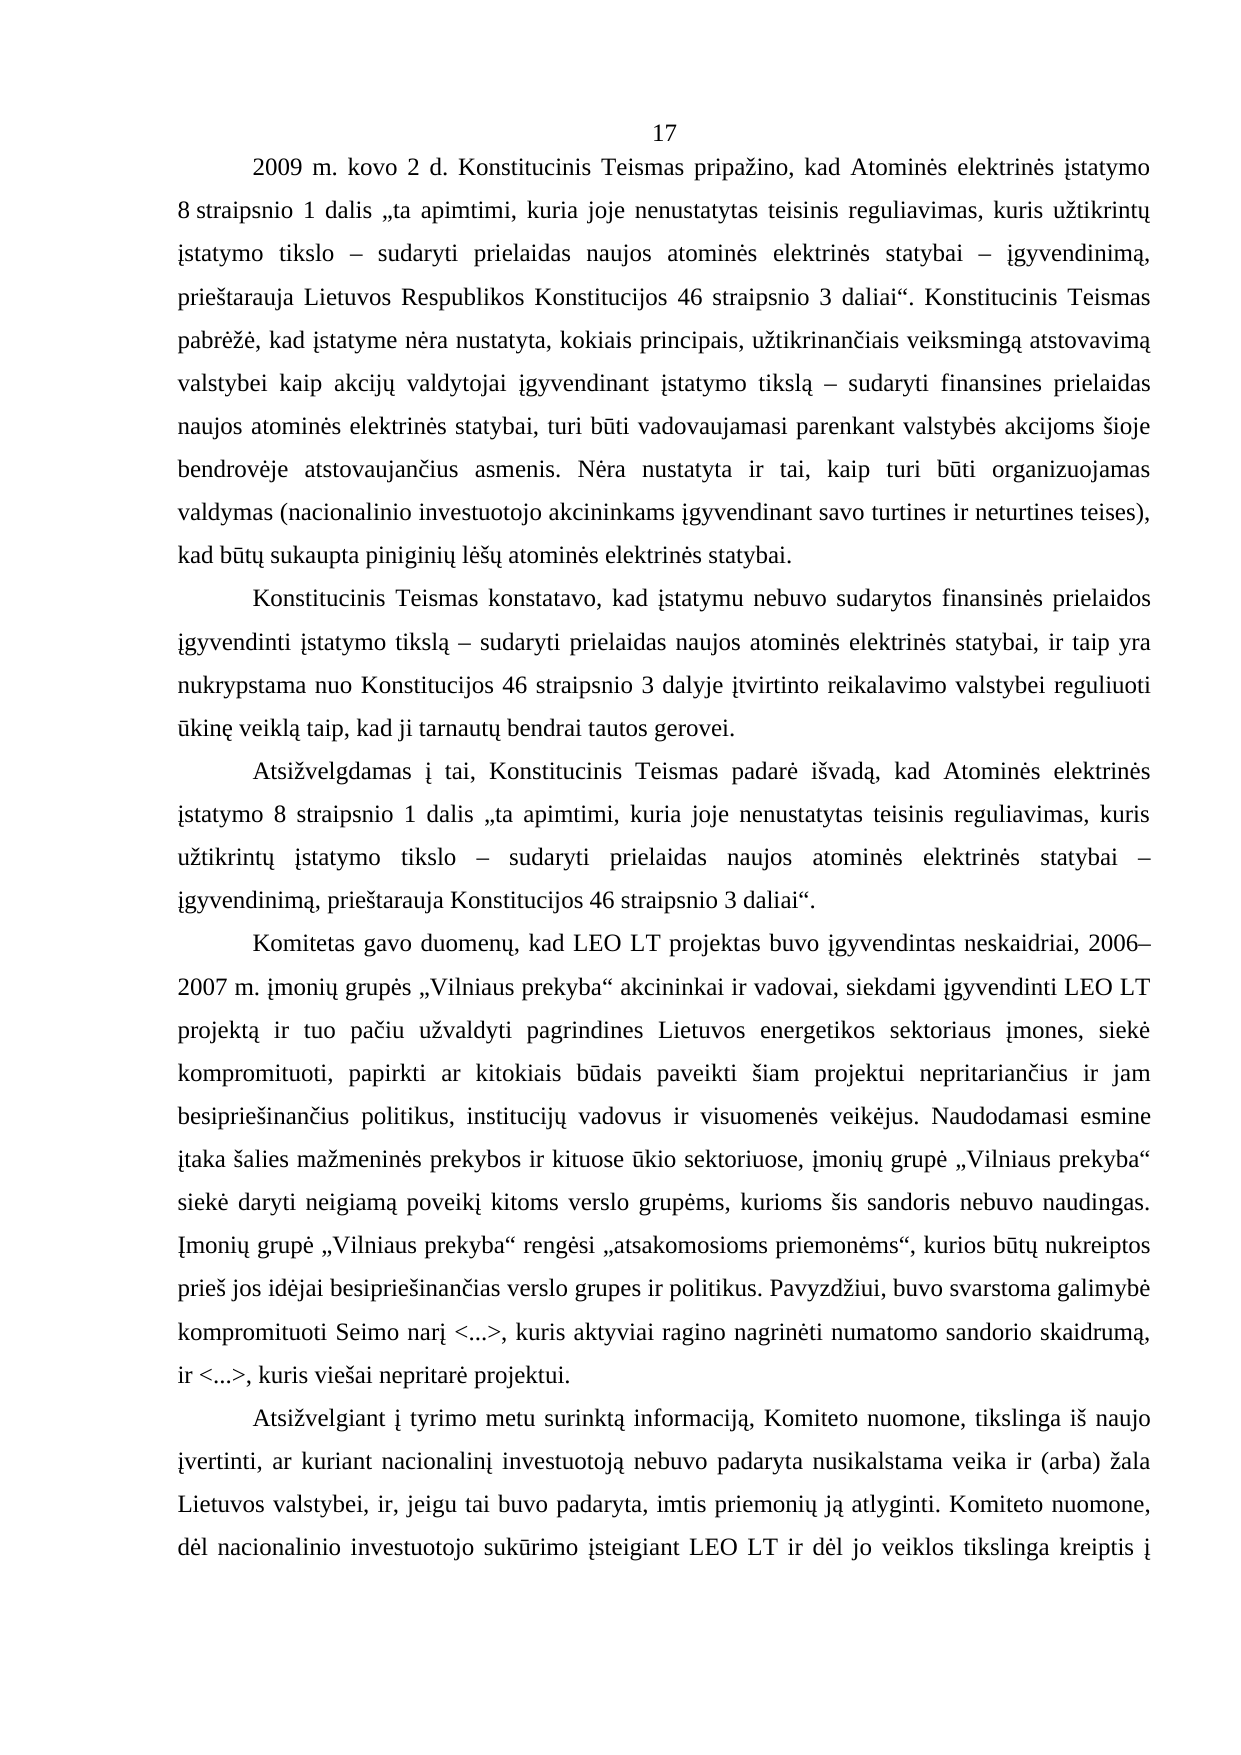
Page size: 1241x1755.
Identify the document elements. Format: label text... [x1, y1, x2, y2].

text 2009 m. kovo 2 d. Konstitucinis Teismas pripažino, kad Atominės elektrinės įstatymo 8 straipsnio 1 dalis „ta apimtimi, kuria joje nenustatytas teisinis reguliavimas, kuris užtikrintų įstatymo tikslo – sudaryti prielaidas naujos atominės elektrinės statybai – įgyvendinimą, prieštarauja Lietuvos Respublikos Konstitucijos 46 straipsnio 3 daliai“. Konstitucinis Teismas pabrėžė, kad įstatyme nėra nustatyta, kokiais principais, užtikrinančiais veiksmingą atstovavimą valstybei kaip akcijų valdytojai įgyvendinant įstatymo tikslą – sudaryti finansines prielaidas naujos atominės elektrinės statybai, turi būti vadovaujamasi parenkant valstybės akcijoms šioje bendrovėje atstovaujančius asmenis. Nėra nustatyta ir tai, kaip turi būti organizuojamas valdymas (nacionalinio investuotojo akcininkams įgyvendinant savo turtines ir neturtines teises), kad būtų sukaupta piniginių lėšų atominės elektrinės statybai. [177, 152, 1152, 569]
text Komitetas gavo duomenų, kad LEO LT projektas buvo įgyvendintas neskaidriai, 2006–2007 m. įmonių grupės „Vilniaus prekyba“ akcininkai ir vadovai, siekdami įgyvendinti LEO LT projektą ir tuo pačiu užvaldyti pagrindines Lietuvos energetikos sektoriaus įmones, siekė kompromituoti, papirkti ar kitokiais būdais paveikti šiam projektui nepritariančius ir jam besipriešinančius politikus, institucijų vadovus ir visuomenės veikėjus. Naudodamasi esmine įtaka šalies mažmeninės prekybos ir kituose ūkio sektoriuose, įmonių grupė „Vilniaus prekyba“ siekė daryti neigiamą poveikį kitoms verslo grupėms, kurioms šis sandoris nebuvo naudingas. Įmonių grupė „Vilniaus prekyba“ rengėsi „atsakomosioms priemonėms“, kurios būtų nukreiptos prieš jos idėjai besipriešinančias verslo grupes ir politikus. Pavyzdžiui, buvo svarstoma galimybė kompromituoti Seimo narį <...>, kuris aktyviai ragino nagrinėti numatomo sandorio skaidrumą, ir <...>, kuris viešai nepritarė projektui. [177, 928, 1152, 1388]
text Atsižvelgiant į tyrimo metu surinktą informaciją, Komiteto nuomone, tikslinga iš naujo įvertinti, ar kuriant nacionalinį investuotoją nebuvo padaryta nusikalstama veika ir (arba) žala Lietuvos valstybei, ir, jeigu tai buvo padaryta, imtis priemonių ją atlyginti. Komiteto nuomone, dėl nacionalinio investuotojo sukūrimo įsteigiant LEO LT ir dėl jo veiklos tikslinga kreiptis į [177, 1403, 1152, 1561]
text Atsižvelgdamas į tai, Konstitucinis Teismas padarė išvadą, kad Atominės elektrinės įstatymo 8 straipsnio 1 dalis „ta apimtimi, kuria joje nenustatytas teisinis reguliavimas, kuris užtikrintų įstatymo tikslo – sudaryti prielaidas naujos atominės elektrinės statybai – įgyvendinimą, prieštarauja Konstitucijos 46 straipsnio 3 daliai“. [177, 756, 1152, 914]
text Konstitucinis Teismas konstatavo, kad įstatymu nebuvo sudarytos finansinės prielaidos įgyvendinti įstatymo tikslą – sudaryti prielaidas naujos atominės elektrinės statybai, ir taip yra nukrypstama nuo Konstitucijos 46 straipsnio 3 dalyje įtvirtinto reikalavimo valstybei reguliuoti ūkinę veiklą taip, kad ji tarnautų bendrai tautos gerovei. [177, 583, 1152, 742]
